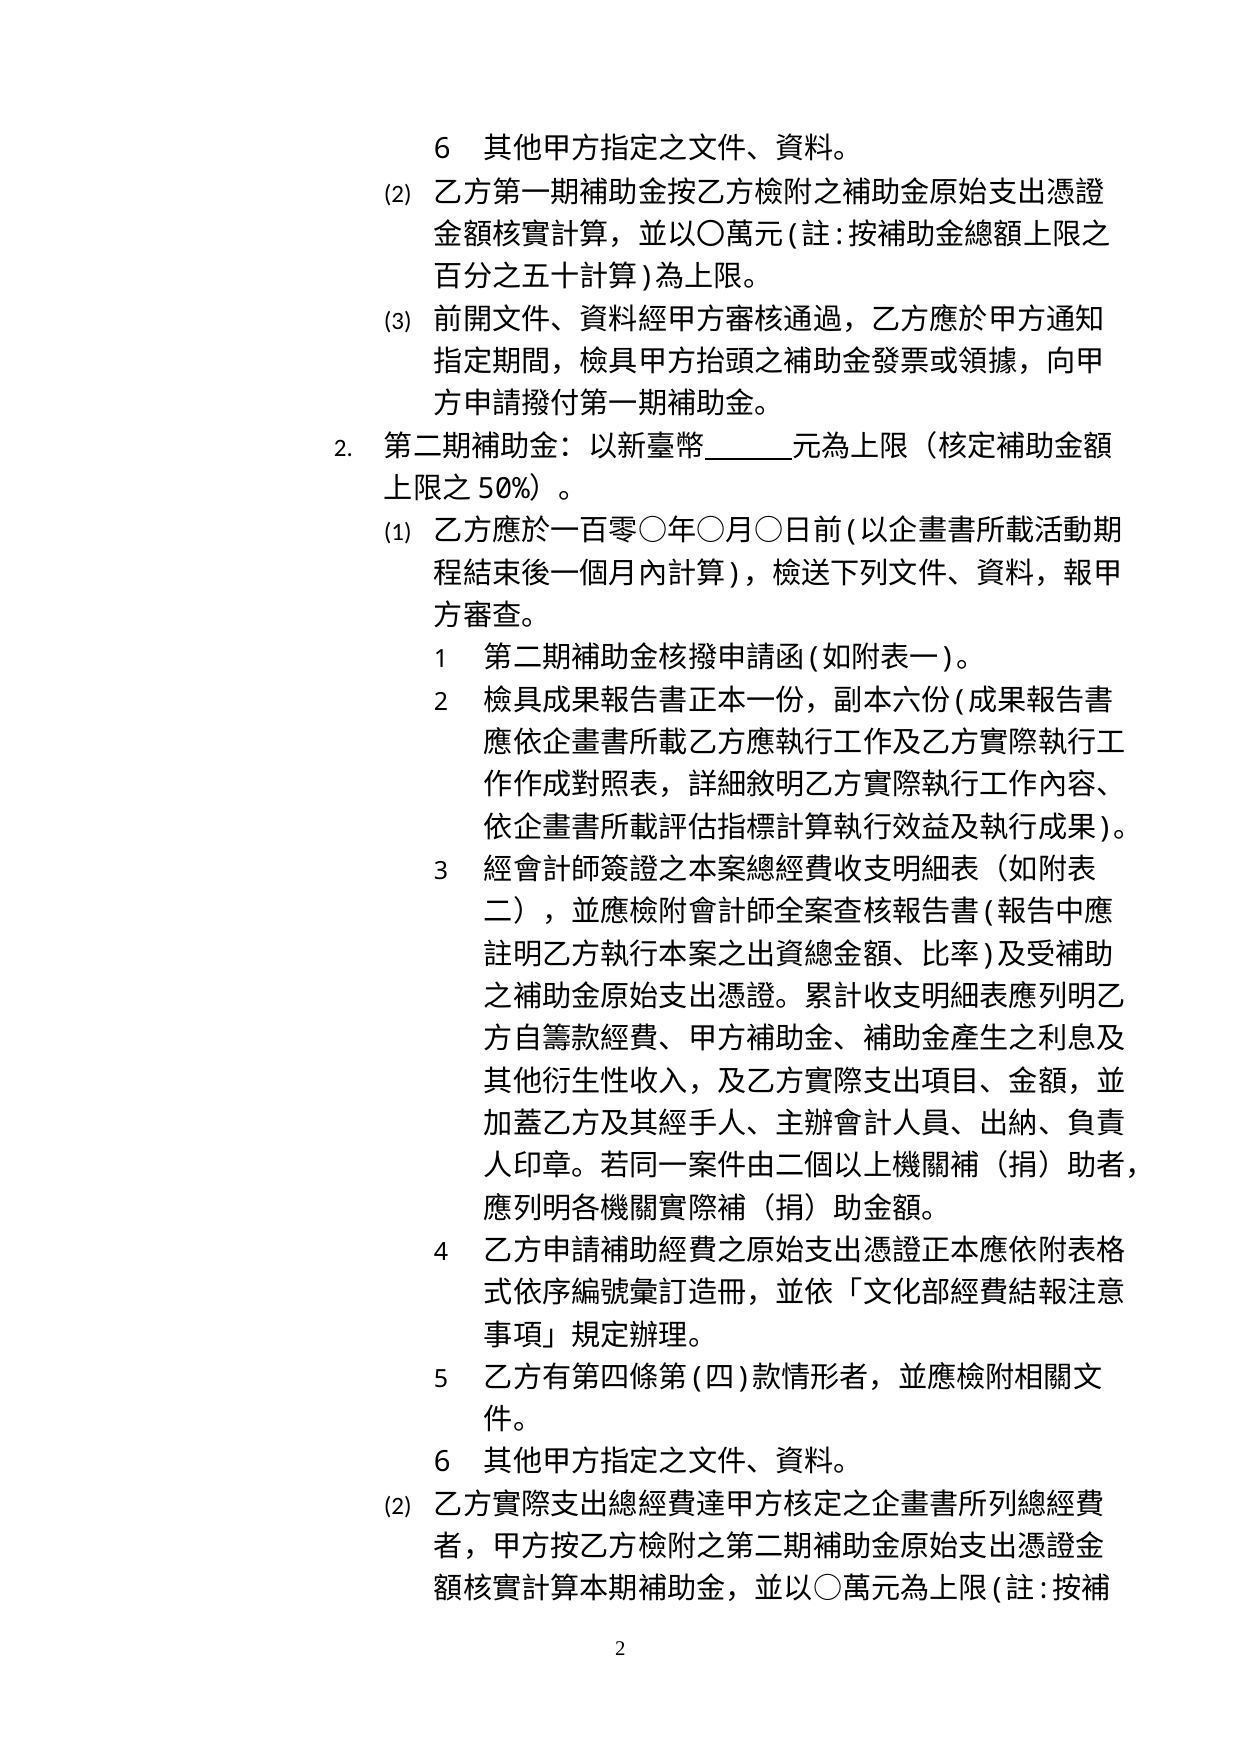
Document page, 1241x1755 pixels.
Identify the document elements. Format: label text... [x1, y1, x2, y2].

list 乙方應於一百零○年○月○日前(以企畫書所載活動期程結束後一個月內計算)，檢送下列文件、資料，報甲方審查。 [384, 507, 1128, 634]
list 前開文件、資料經甲方審核通過，乙方應於甲方通知指定期間，檢具甲方抬頭之補助金發票或領據，向甲方申請撥付第一期補助金。 [384, 295, 1128, 422]
list 乙方第一期補助金按乙方檢附之補助金原始支出憑證金額核實計算，並以〇萬元(註:按補助金總額上限之百分之五十計算)為上限。 [384, 168, 1128, 295]
list 乙方申請補助經費之原始支出憑證正本應依附表格式依序編號彙訂造冊，並依「文化部經費結報注意事項」規定辦理。 [434, 1226, 1128, 1353]
list 第二期補助金：以新臺幣 元為上限（核定補助金額上限之50%）。 [334, 422, 1128, 507]
list 經會計師簽證之本案總經費收支明細表（如附表二），並應檢附會計師全案查核報告書(報告中應註明乙方執行本案之出資總金額、比率)及受補助之補助金原始支出憑證。累計收支明細表應列明乙方自籌款經費、甲方補助金、補助金產生之利息及其他衍生性收入，及乙方實際支出項目、金額，並加蓋乙方及其經手人、主辦會計人員、出納、負責人印章。若同一案件由二個以上機關補（捐）助者，應列明各機關實際補（捐）助金額。 [434, 846, 1128, 1226]
list 其他甲方指定之文件、資料。 [434, 1438, 1128, 1480]
list 乙方有第四條第(四)款情形者，並應檢附相關文件。 [434, 1353, 1128, 1438]
list 其他甲方指定之文件、資料。 [434, 118, 1128, 168]
list 檢具成果報告書正本一份，副本六份(成果報告書應依企畫書所載乙方應執行工作及乙方實際執行工作作成對照表，詳細敘明乙方實際執行工作內容、依企畫書所載評估指標計算執行效益及執行成果)。 [434, 676, 1128, 846]
list 乙方實際支出總經費達甲方核定之企畫書所列總經費者，甲方按乙方檢附之第二期補助金原始支出憑證金額核實計算本期補助金，並以○萬元為上限(註:按補 [384, 1480, 1128, 1607]
list 第二期補助金核撥申請函(如附表一)。 [434, 634, 1128, 676]
